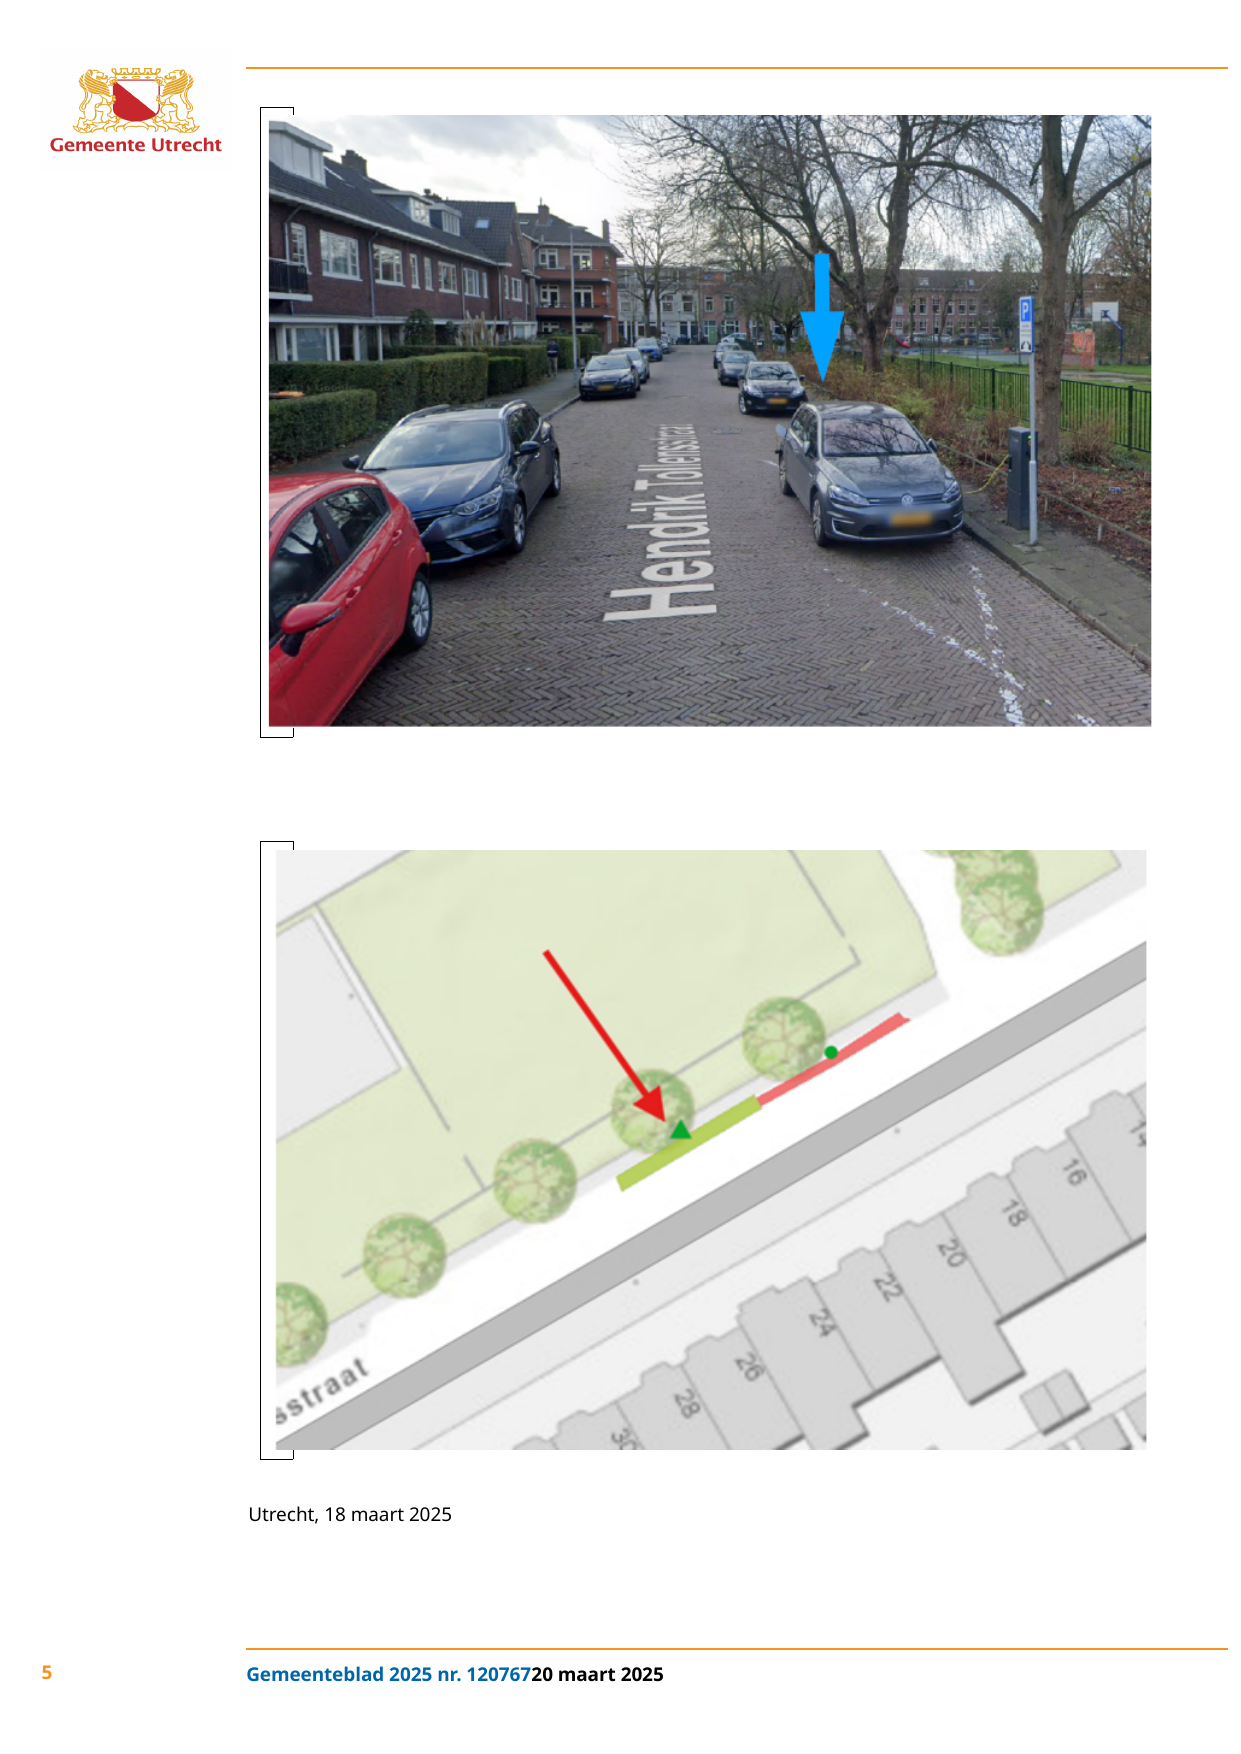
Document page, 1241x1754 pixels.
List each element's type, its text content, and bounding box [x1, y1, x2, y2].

picture [268, 115, 1155, 728]
text Utrecht, 18 maart 2025 [248, 1501, 1152, 1527]
picture [41, 47, 231, 172]
picture [268, 850, 1155, 1450]
